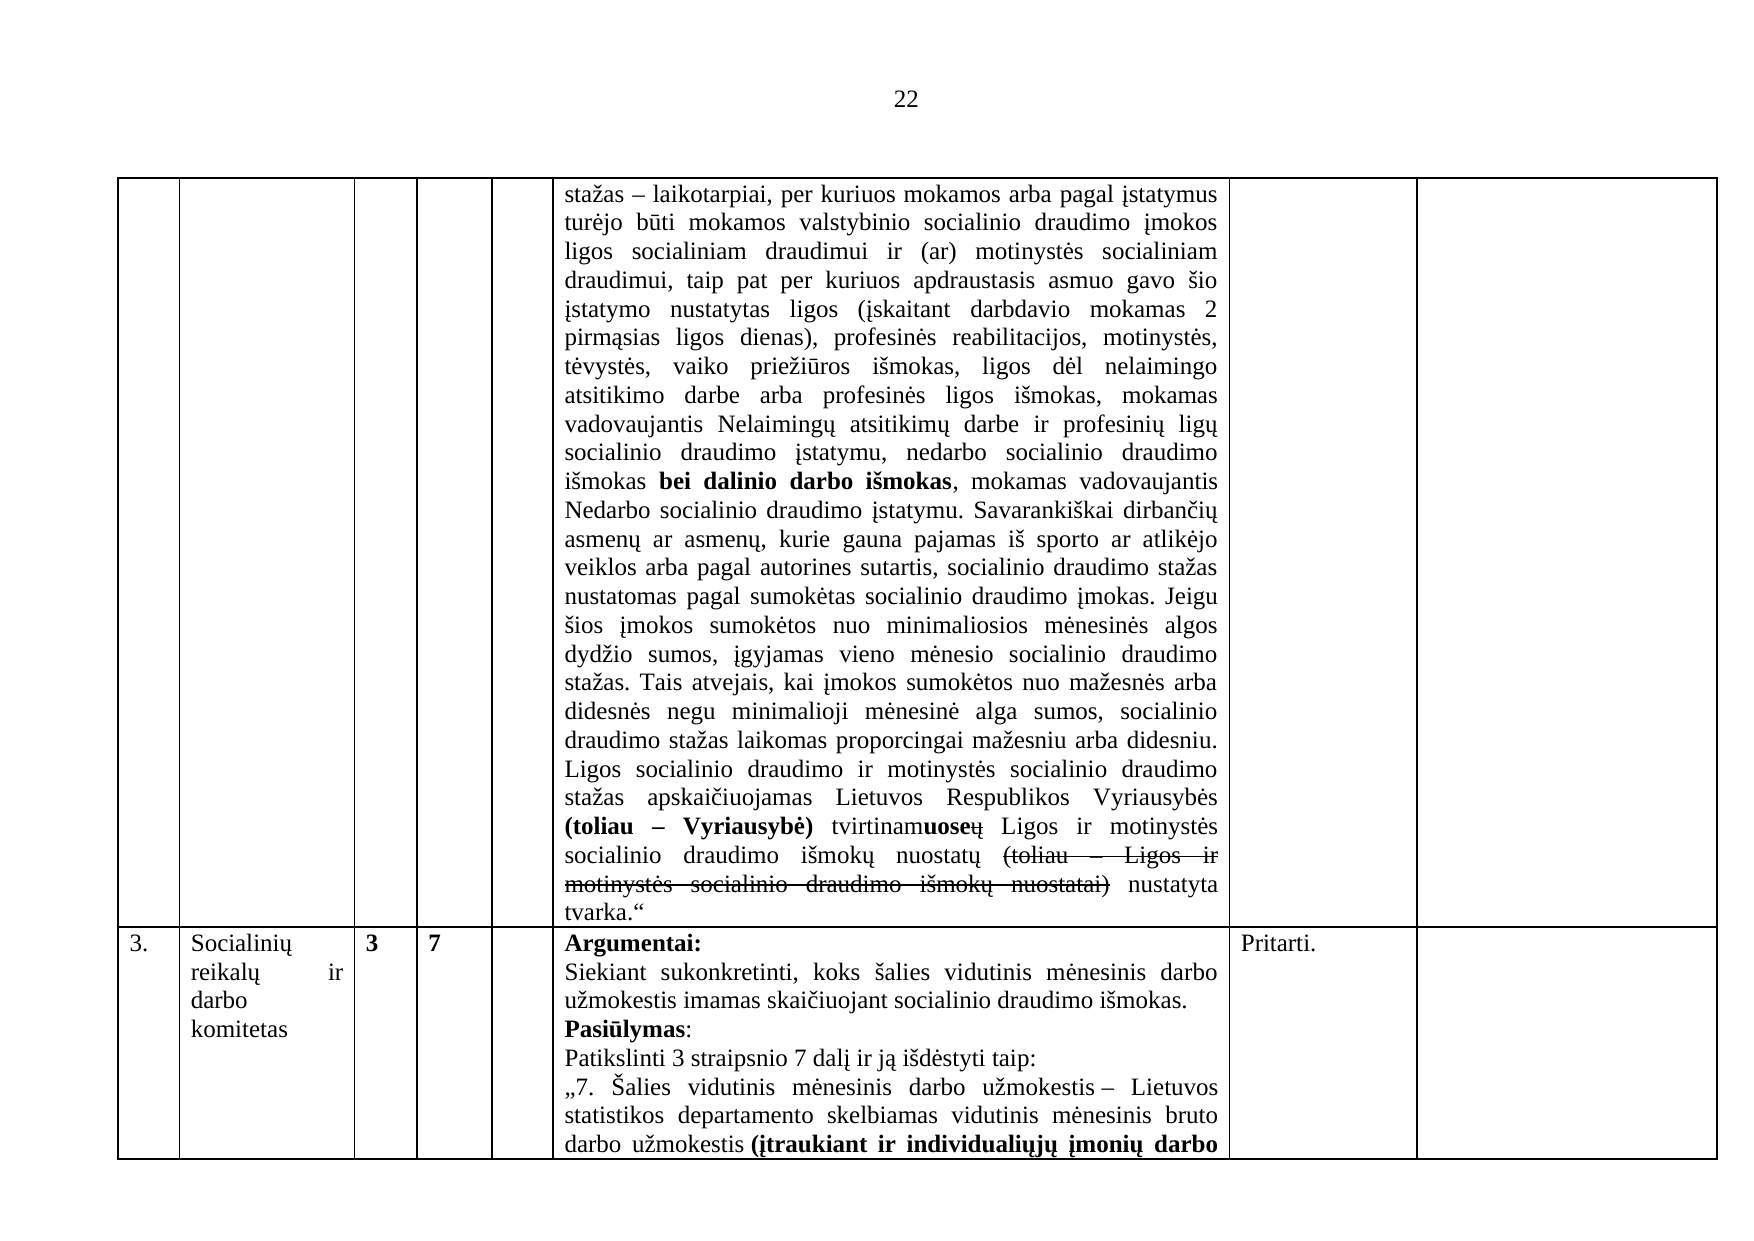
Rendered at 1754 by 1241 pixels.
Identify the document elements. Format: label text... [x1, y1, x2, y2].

table_cell stažas – laikotarpiai, per kuriuos mokamos arba pagal įstatymus turėjo būti mokamos valstybinio socialinio draudimo įmokos ligos socialiniam draudimui ir (ar) motinystės socialiniam draudimui, taip pat per kuriuos apdraustasis asmuo gavo šio įstatymo nustatytas ligos (įskaitant darbdavio mokamas 2 pirmąsias ligos dienas), profesinės reabilitacijos, motinystės, tėvystės, vaiko priežiūros išmokas, ligos dėl nelaimingo atsitikimo darbe arba profesinės ligos išmokas, mokamas vadovaujantis Nelaimingų atsitikimų darbe ir profesinių ligų socialinio draudimo įstatymu, nedarbo socialinio draudimo išmokas bei dalinio darbo išmokas, mokamas vadovaujantis Nedarbo socialinio draudimo įstatymu. Savarankiškai dirbančių asmenų ar asmenų, kurie gauna pajamas iš sporto ar atlikėjo veiklos arba pagal autorines sutartis, socialinio draudimo stažas nustatomas pagal sumokėtas socialinio draudimo įmokas. Jeigu šios įmokos sumokėtos nuo minimaliosios mėnesinės algos dydžio sumos, įgyjamas vieno mėnesio socialinio draudimo stažas. Tais atvejais, kai įmokos sumokėtos nuo mažesnės arba didesnės negu minimalioji mėnesinė alga sumos, socialinio draudimo stažas laikomas proporcingai mažesniu arba didesniu. Ligos socialinio draudimo ir motinystės socialinio draudimo stažas apskaičiuojamas Lietuvos Respublikos Vyriausybės (toliau – Vyriausybė) tvirtinamuoseų Ligos ir motinystės socialinio draudimo išmokų nuostatų (toliau – Ligos ir motinystės socialinio draudimo išmokų nuostatai) nustatyta tvarka.“ [554, 179, 1229, 926]
table_cell [180, 179, 354, 926]
table_cell Argumentai: Siekiant sukonkretinti, koks šalies vidutinis mėnesinis darbo užmokestis imamas skaičiuojant socialinio draudimo išmokas. Pasiūlymas: Patikslinti 3 straipsnio 7 dalį ir ją išdėstyti taip: „7. Šalies vidutinis mėnesinis darbo užmokestis – Lietuvos statistikos departamento skelbiamas vidutinis mėnesinis bruto darbo užmokestis (įtraukiant ir individualiųjų įmonių darbo [554, 928, 1229, 1158]
table_cell [1418, 928, 1716, 1158]
table_cell [1230, 179, 1416, 926]
table_cell [418, 179, 491, 926]
table_cell [119, 179, 179, 926]
table_cell [355, 179, 416, 926]
table_cell [1418, 179, 1716, 926]
table_cell 3 [355, 928, 416, 1158]
table_cell Pritarti. [1230, 928, 1416, 1158]
table_cell 7 [418, 928, 491, 1158]
table_cell [493, 928, 552, 1158]
table_cell [493, 179, 552, 926]
table_cell 3. [119, 928, 179, 1158]
table_cell Socialinių reikalų ir darbo komitetas [180, 928, 354, 1158]
